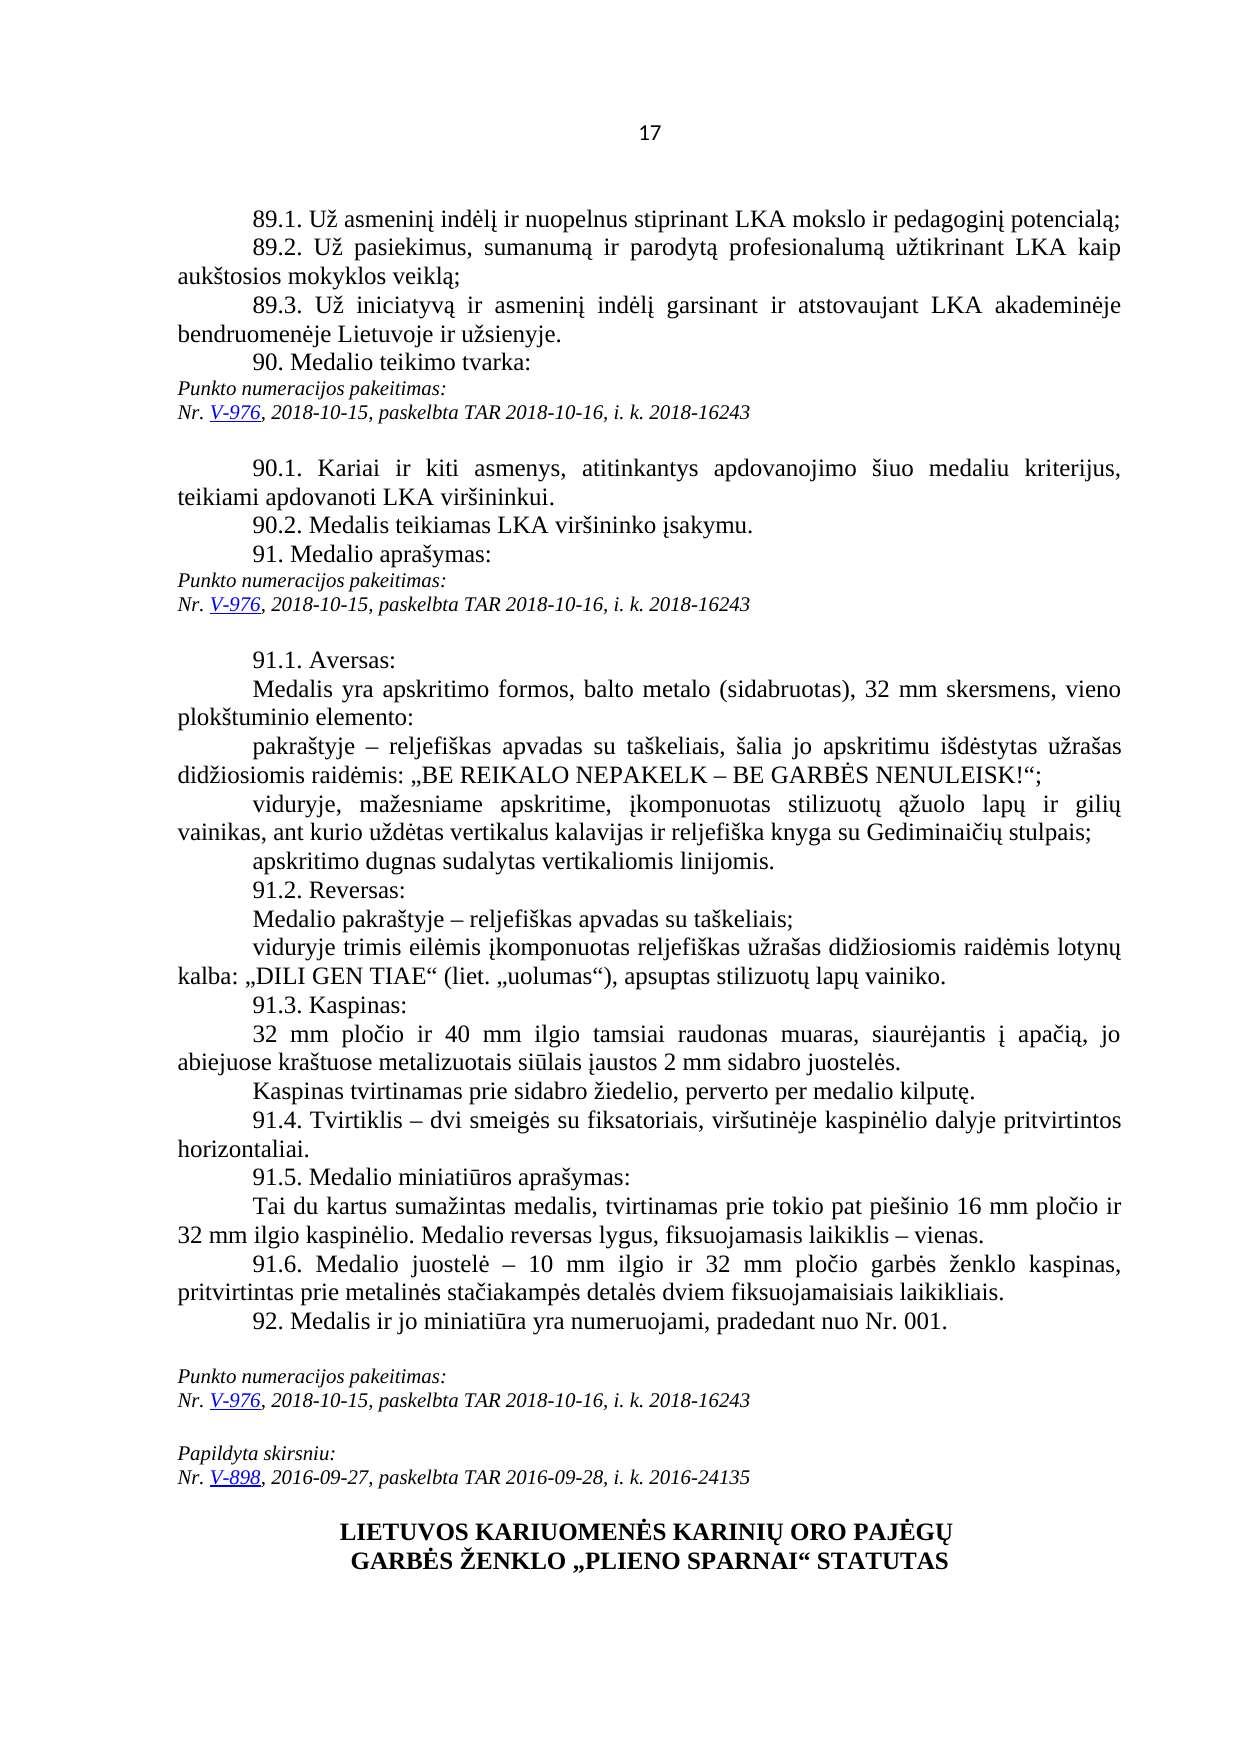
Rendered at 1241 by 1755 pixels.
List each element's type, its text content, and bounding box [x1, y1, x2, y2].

text Punkto numeracijos pakeitimas: [177, 1364, 1122, 1388]
text Nr. V-976, 2018-10-15, paskelbta TAR 2018-10-16, i. k. 2018-16243 [177, 1388, 1122, 1412]
text pakraštyje – reljefiškas apvadas su taškeliais, šalia jo apskritimu išdėstytas užrašas didžiosiomis raidėmis: „BE REIKALO NEPAKELK – BE GARBĖS NENULEISK!“; [177, 731, 1122, 789]
text Punkto numeracijos pakeitimas: [177, 376, 1122, 400]
text 91.3. Kaspinas: [177, 990, 1122, 1019]
text 91.2. Reversas: [177, 875, 1122, 904]
text GARBĖS ŽENKLO „PLIENO SPARNAI“ STATUTAS [177, 1546, 1122, 1575]
text viduryje, mažesniame apskritime, įkomponuotas stilizuotų ąžuolo lapų ir gilių vainikas, ant kurio uždėtas vertikalus kalavijas ir reljefiška knyga su Gediminaičių stulpais; [177, 789, 1122, 846]
text 89.2. Už pasiekimus, sumanumą ir parodytą profesionalumą užtikrinant LKA kaip aukštosios mokyklos veiklą; [177, 232, 1122, 290]
text 32 mm pločio ir 40 mm ilgio tamsiai raudonas muaras, siaurėjantis į apačią, jo abiejuose kraštuose metalizuotais siūlais įaustos 2 mm sidabro juostelės. [177, 1019, 1122, 1076]
text Nr. V-976, 2018-10-15, paskelbta TAR 2018-10-16, i. k. 2018-16243 [177, 400, 1122, 424]
text Punkto numeracijos pakeitimas: [177, 568, 1122, 592]
text 89.1. Už asmeninį indėlį ir nuopelnus stiprinant LKA mokslo ir pedagoginį potencialą; [177, 204, 1122, 232]
text viduryje trimis eilėmis įkomponuotas reljefiškas užrašas didžiosiomis raidėmis lotynų kalba: „DILI GEN TIAE“ (liet. „uolumas“), apsuptas stilizuotų lapų vainiko. [177, 932, 1122, 990]
text 91.1. Aversas: [177, 645, 1122, 674]
text 91.4. Tvirtiklis – dvi smeigės su fiksatoriais, viršutinėje kaspinėlio dalyje pritvirtintos horizontaliai. [177, 1105, 1122, 1162]
text Tai du kartus sumažintas medalis, tvirtinamas prie tokio pat piešinio 16 mm pločio ir 32 mm ilgio kaspinėlio. Medalio reversas lygus, fiksuojamasis laikiklis – vienas. [177, 1191, 1122, 1249]
text Medalio pakraštyje – reljefiškas apvadas su taškeliais; [177, 904, 1122, 932]
text Medalis yra apskritimo formos, balto metalo (sidabruotas), 32 mm skersmens, vieno plokštuminio elemento: [177, 674, 1122, 731]
text 90. Medalio teikimo tvarka: [177, 347, 1122, 376]
text 92. Medalis ir jo miniatiūra yra numeruojami, pradedant nuo Nr. 001. [177, 1306, 1122, 1335]
text apskritimo dugnas sudalytas vertikaliomis linijomis. [177, 846, 1122, 875]
text 89.3. Už iniciatyvą ir asmeninį indėlį garsinant ir atstovaujant LKA akademinėje bendruomenėje Lietuvoje ir užsienyje. [177, 290, 1122, 347]
text Nr. V-976, 2018-10-15, paskelbta TAR 2018-10-16, i. k. 2018-16243 [177, 592, 1122, 616]
text 91.6. Medalio juostelė – 10 mm ilgio ir 32 mm pločio garbės ženklo kaspinas, pritvirtintas prie metalinės stačiakampės detalės dviem fiksuojamaisiais laikikliais. [177, 1249, 1122, 1306]
text LIETUVOS KARIUOMENĖS KARINIŲ ORO PAJĖGŲ [177, 1517, 1122, 1546]
text Nr. V-898, 2016-09-27, paskelbta TAR 2016-09-28, i. k. 2016-24135 [177, 1464, 1122, 1489]
text Papildyta skirsniu: [177, 1441, 1122, 1464]
text Kaspinas tvirtinamas prie sidabro žiedelio, perverto per medalio kilputę. [177, 1076, 1122, 1105]
text 90.1. Kariai ir kiti asmenys, atitinkantys apdovanojimo šiuo medaliu kriterijus, teikiami apdovanoti LKA viršininkui. [177, 453, 1122, 511]
text 91. Medalio aprašymas: [177, 539, 1122, 568]
text 90.2. Medalis teikiamas LKA viršininko įsakymu. [177, 511, 1122, 539]
text 91.5. Medalio miniatiūros aprašymas: [177, 1162, 1122, 1191]
